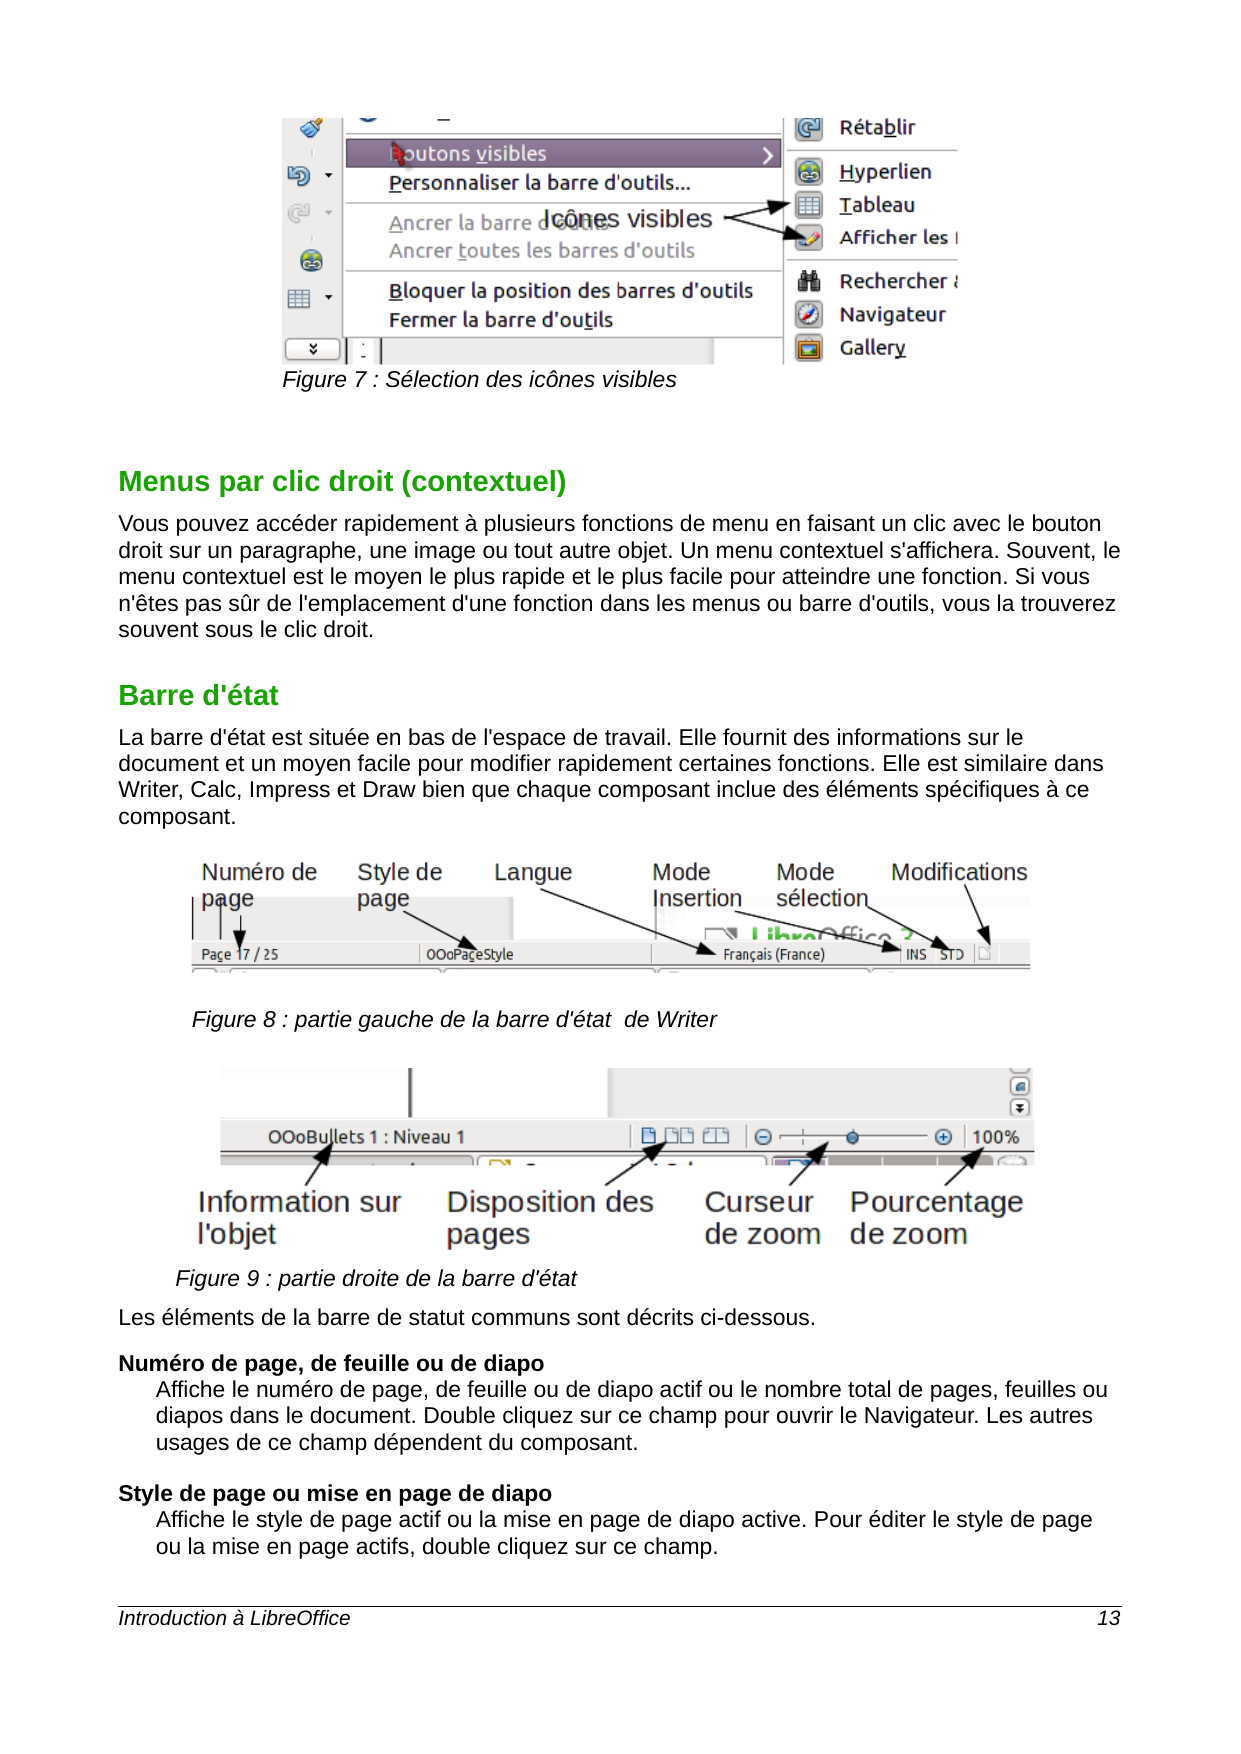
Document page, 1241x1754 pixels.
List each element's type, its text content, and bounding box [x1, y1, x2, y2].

text La barre d'état est située en bas de l'espace de travail. Elle fournit des informations sur le document et un moyen facile pour modifier rapidement certaines fonctions. Elle est similaire dans Writer, Calc, Impress et Draw bien que chaque composant inclue des éléments spécifiques à ce composant. [118, 724, 1122, 829]
subtitle Menus par clic droit (contextuel) [118, 464, 1122, 498]
text Vous pouvez accéder rapidement à plusieurs fonctions de menu en faisant un clic avec le bouton droit sur un paragraphe, une image ou tout autre objet. Un menu contextuel s'affichera. Souvent, le menu contextuel est le moyen le plus rapide et le plus facile pour atteindre une fonction. Si vous n'êtes pas sûr de l'emplacement d'une fonction dans les menus ou barre d'outils, vous la trouverez souvent sous le clic droit. [118, 510, 1122, 642]
text Style de page ou mise en page de diapo [118, 1480, 1122, 1506]
picture [191, 854, 1049, 974]
subtitle Barre d'état [118, 678, 1122, 711]
text Figure 8 : partie gauche de la barre d'état de Writer [192, 1006, 1049, 1032]
picture [282, 118, 959, 366]
text Numéro de page, de feuille ou de diapo [118, 1349, 1122, 1376]
list Les éléments de la barre de statut communs sont décrits ci-dessous. [118, 1304, 1122, 1331]
picture [184, 1068, 1056, 1266]
text Figure 9 : partie droite de la barre d'état [175, 1068, 1065, 1292]
text Affiche le style de page actif ou la mise en page de diapo active. Pour éditer le style de page ou la mise en page actifs, double cliquez sur ce champ. [156, 1506, 1122, 1559]
text Figure 7 : Sélection des icônes visibles [282, 366, 958, 392]
text Affiche le numéro de page, de feuille ou de diapo actif ou le nombre total de pages, feuilles ou diapos dans le document. Double cliquez sur ce champ pour ouvrir le Navigateur. Les autres usages de ce champ dépendent du composant. [156, 1376, 1122, 1455]
